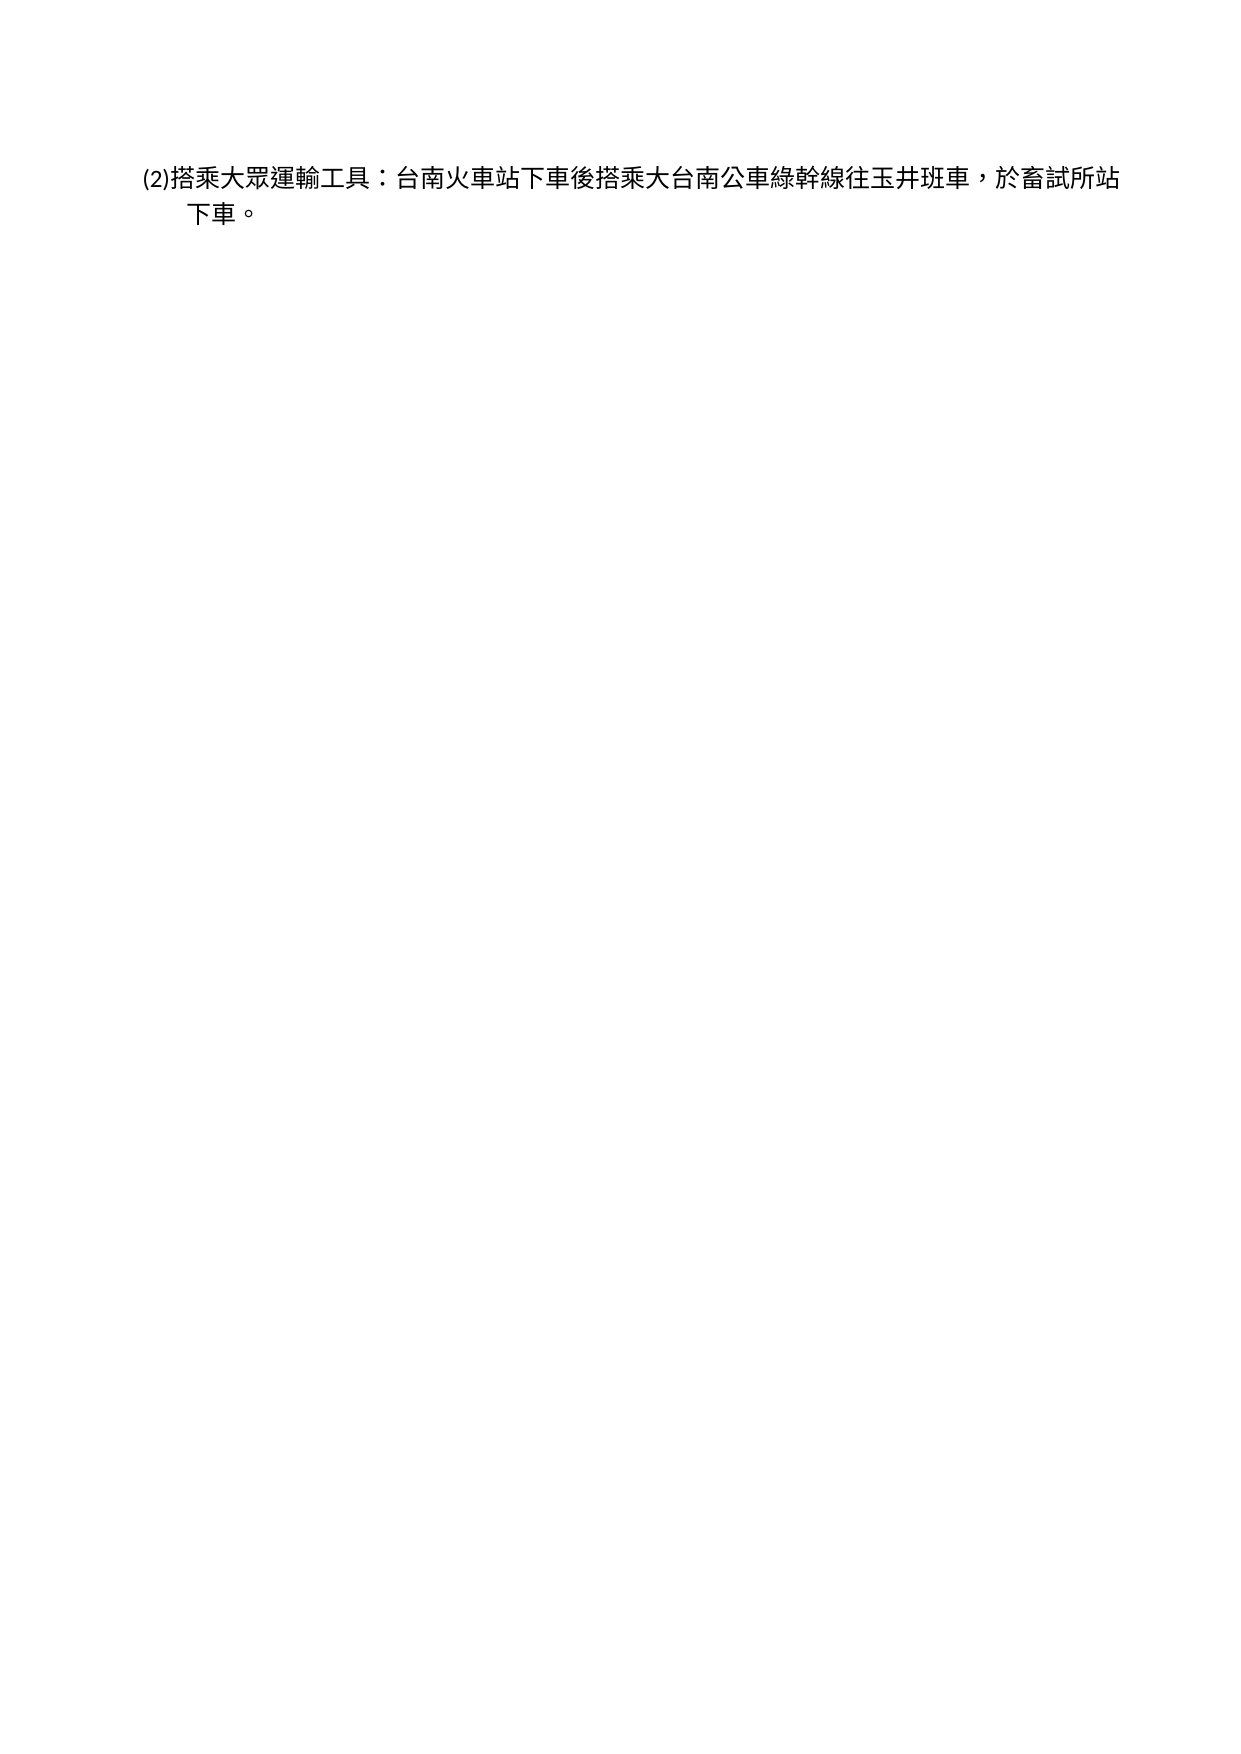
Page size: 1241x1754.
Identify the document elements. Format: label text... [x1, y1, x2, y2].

text (2)搭乘大眾運輸工具：台南火車站下車後搭乘大台南公車綠幹線往玉井班車，於畜試所站下車。 [142, 158, 1128, 231]
